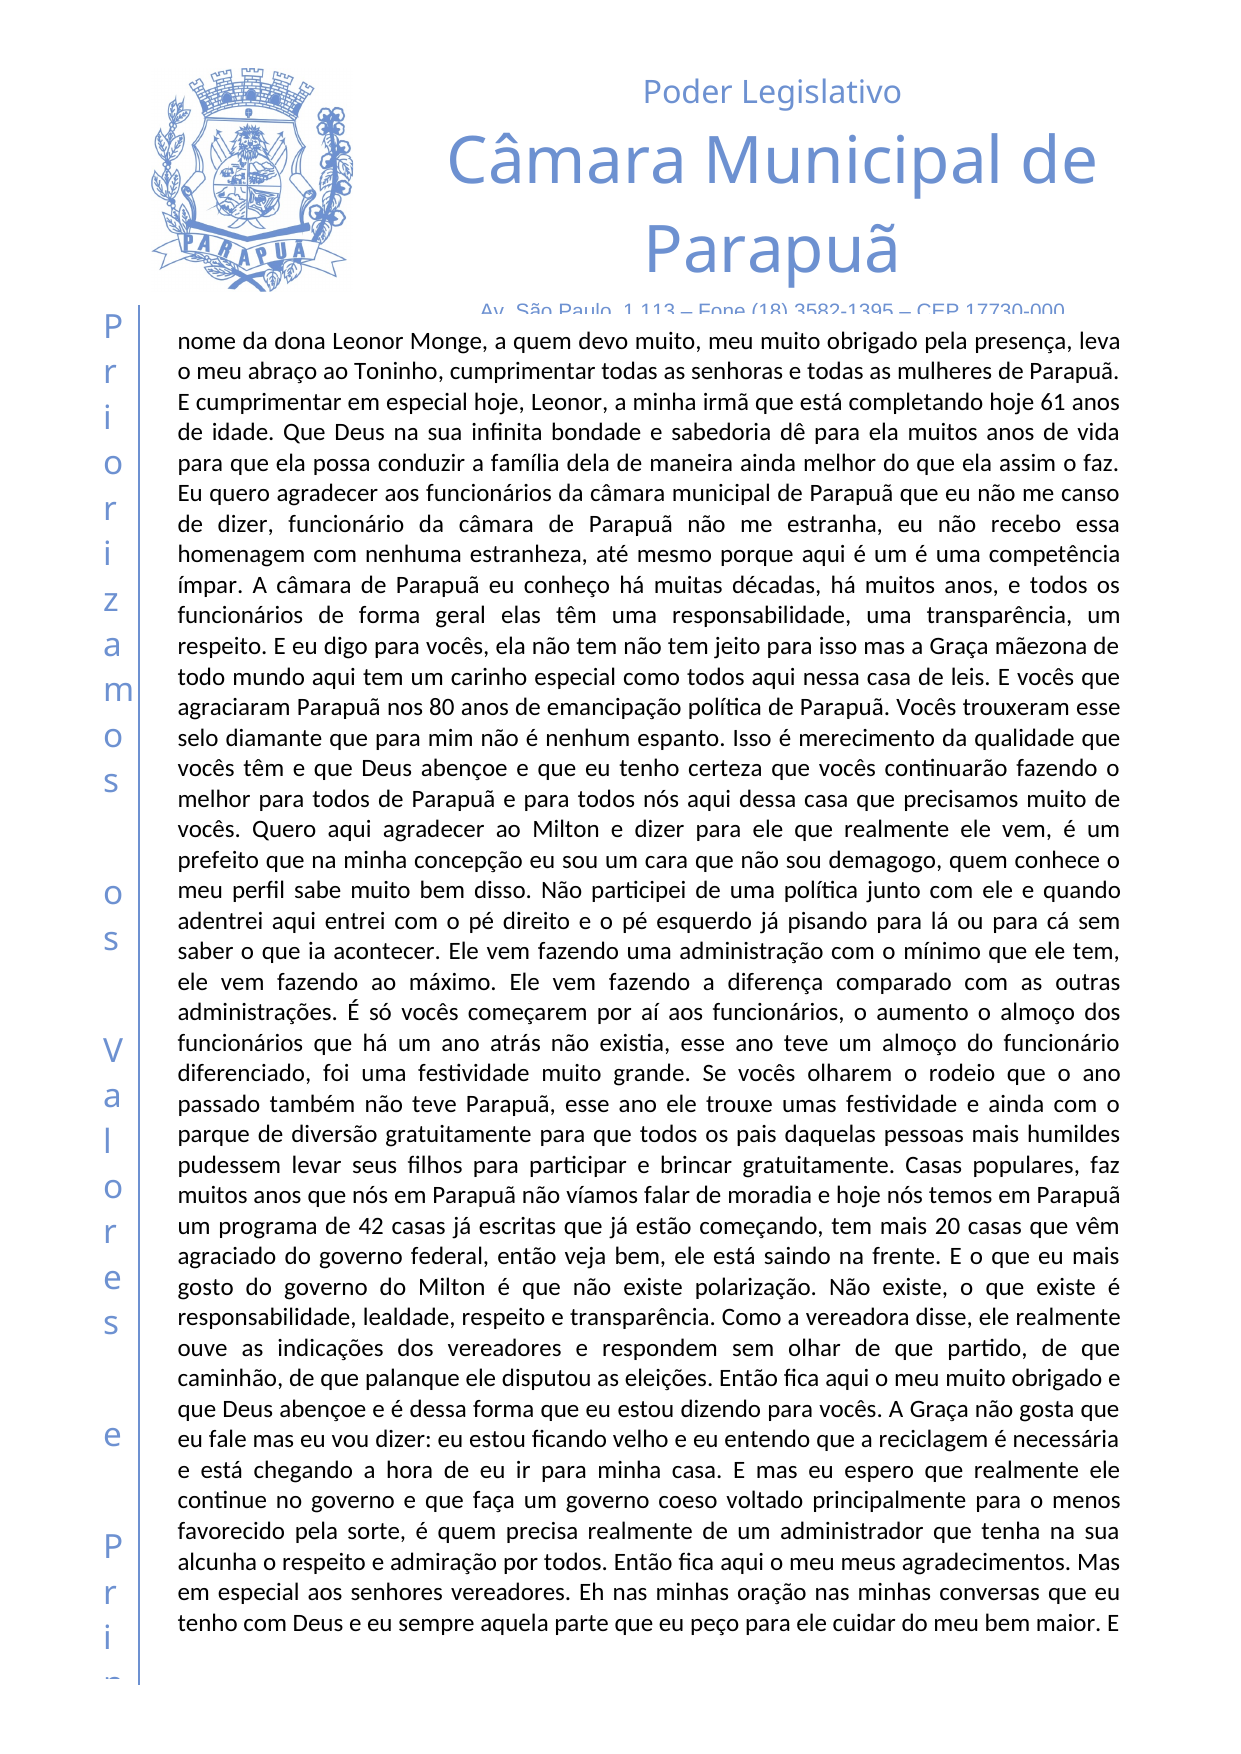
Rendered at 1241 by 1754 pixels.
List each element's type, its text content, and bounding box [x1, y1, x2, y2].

text nome da dona Leonor Monge, a quem devo muito, meu muito obrigado pela presença, leva o meu abraço ao Toninho, cumprimentar todas as senhoras e todas as mulheres de Parapuã. E cumprimentar em especial hoje, Leonor, a minha irmã que está completando hoje 61 anos de idade. Que Deus na sua infinita bondade e sabedoria dê para ela muitos anos de vida para que ela possa conduzir a família dela de maneira ainda melhor do que ela assim o faz. Eu quero agradecer aos funcionários da câmara municipal de Parapuã que eu não me canso de dizer, funcionário da câmara de Parapuã não me estranha, eu não recebo essa homenagem com nenhuma estranheza, até mesmo porque aqui é um é uma competência ímpar. A câmara de Parapuã eu conheço há muitas décadas, há muitos anos, e todos os funcionários de forma geral elas têm uma responsabilidade, uma transparência, um respeito. E eu digo para vocês, ela não tem não tem jeito para isso mas a Graça mãezona de todo mundo aqui tem um carinho especial como todos aqui nessa casa de leis. E vocês que agraciaram Parapuã nos 80 anos de emancipação política de Parapuã. Vocês trouxeram esse selo diamante que para mim não é nenhum espanto. Isso é merecimento da qualidade que vocês têm e que Deus abençoe e que eu tenho certeza que vocês continuarão fazendo o melhor para todos de Parapuã e para todos nós aqui dessa casa que precisamos muito de vocês. Quero aqui agradecer ao Milton e dizer para ele que realmente ele vem, é um prefeito que na minha concepção eu sou um cara que não sou demagogo, quem conhece o meu perfil sabe muito bem disso. Não participei de uma política junto com ele e quando adentrei aqui entrei com o pé direito e o pé esquerdo já pisando para lá ou para cá sem saber o que ia acontecer. Ele vem fazendo uma administração com o mínimo que ele tem, ele vem fazendo ao máximo. Ele vem fazendo a diferença comparado com as outras administrações. É só vocês começarem por aí aos funcionários, o aumento o almoço dos funcionários que há um ano atrás não existia, esse ano teve um almoço do funcionário diferenciado, foi uma festividade muito grande. Se vocês olharem o rodeio que o ano passado também não teve Parapuã, esse ano ele trouxe umas festividade e ainda com o parque de diversão gratuitamente para que todos os pais daquelas pessoas mais humildes pudessem levar seus filhos para participar e brincar gratuitamente. Casas populares, faz muitos anos que nós em Parapuã não víamos falar de moradia e hoje nós temos em Parapuã um programa de 42 casas já escritas que já estão começando, tem mais 20 casas que vêm agraciado do governo federal, então veja bem, ele está saindo na frente. E o que eu mais gosto do governo do Milton é que não existe polarização. Não existe, o que existe é responsabilidade, lealdade, respeito e transparência. Como a vereadora disse, ele realmente ouve as indicações dos vereadores e respondem sem olhar de que partido, de que caminhão, de que palanque ele disputou as eleições. Então fica aqui o meu muito obrigado e que Deus abençoe e é dessa forma que eu estou dizendo para vocês. A Graça não gosta que eu fale mas eu vou dizer: eu estou ficando velho e eu entendo que a reciclagem é necessária e está chegando a hora de eu ir para minha casa. E mas eu espero que realmente ele continue no governo e que faça um governo coeso voltado principalmente para o menos favorecido pela sorte, é quem precisa realmente de um administrador que tenha na sua alcunha o respeito e admiração por todos. Então fica aqui o meu meus agradecimentos. Mas em especial aos senhores vereadores. Eh nas minhas oração nas minhas conversas que eu tenho com Deus e eu sempre aquela parte que eu peço para ele cuidar do meu bem maior. E [177, 325, 1122, 1637]
picture [151, 68, 354, 292]
